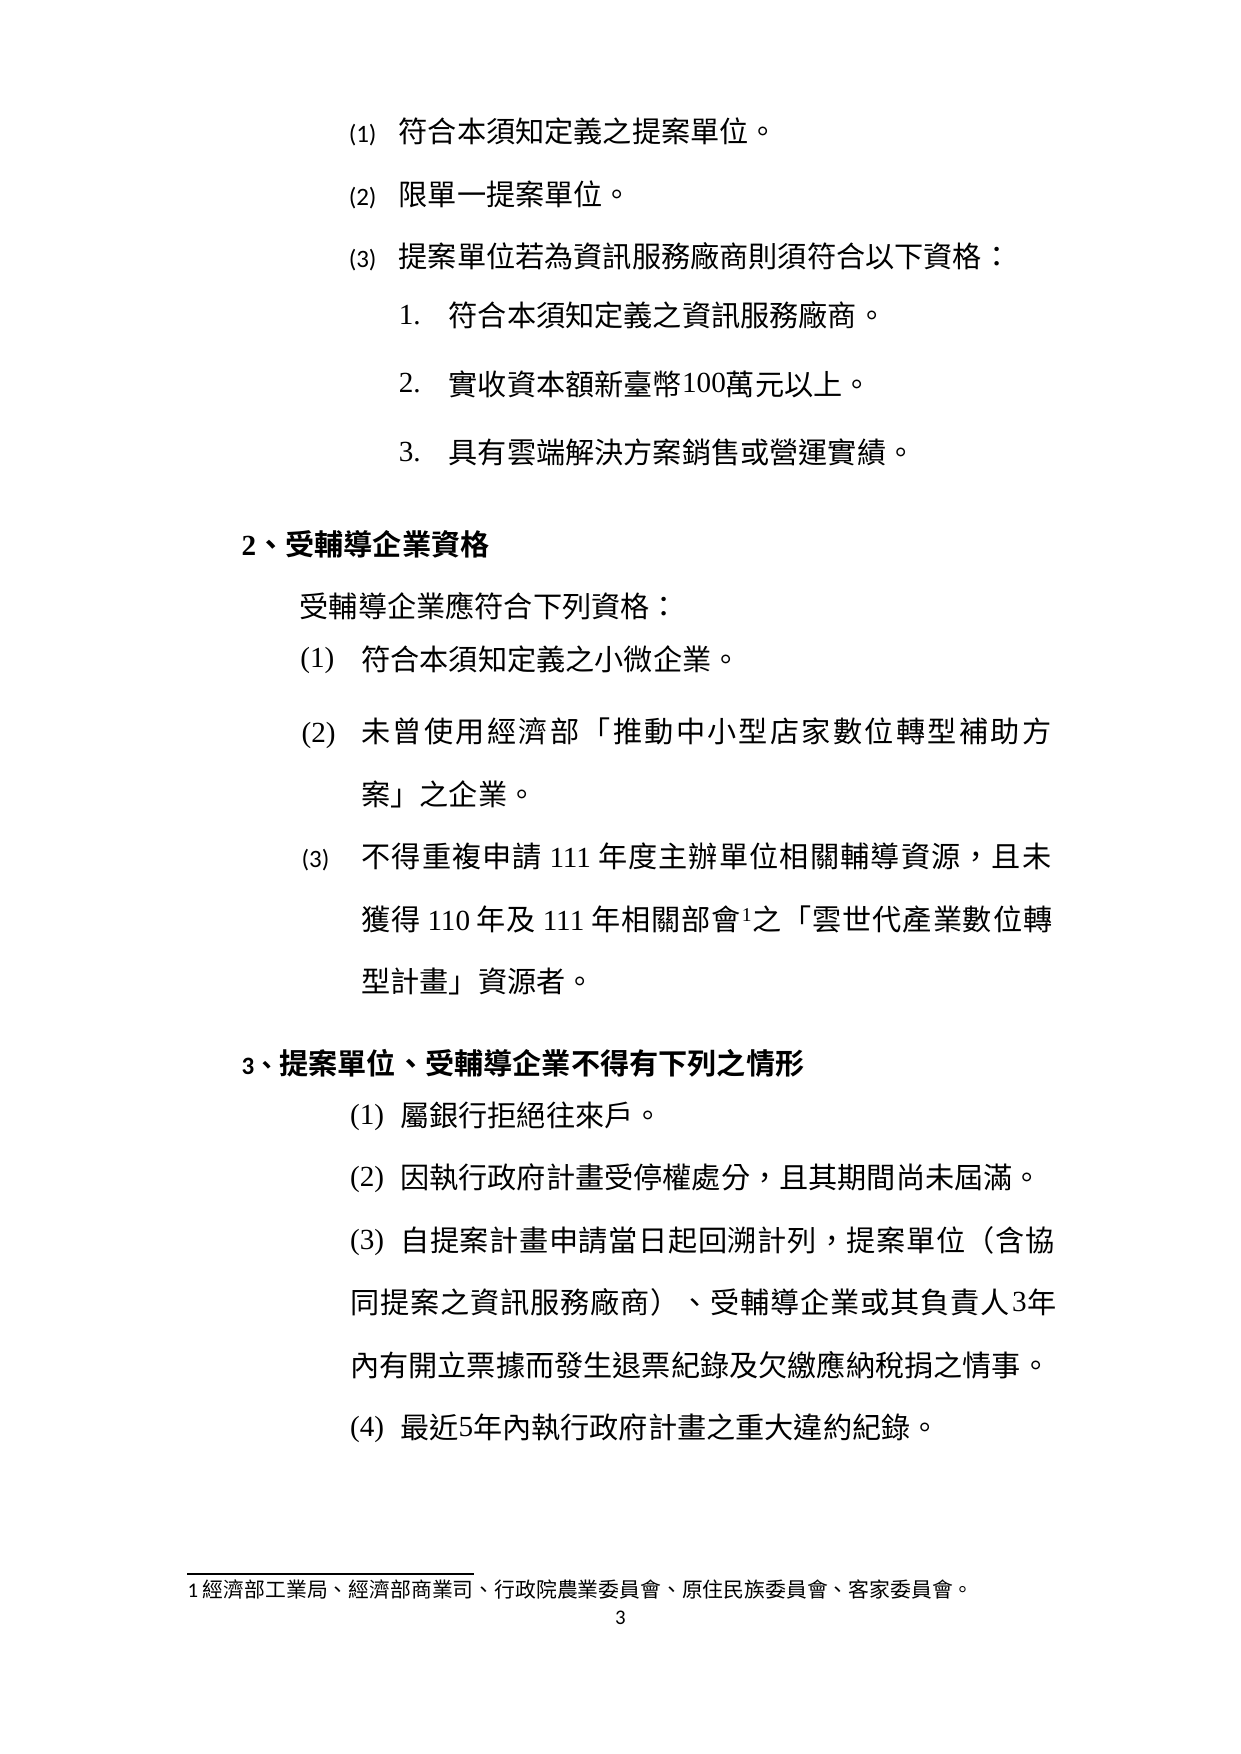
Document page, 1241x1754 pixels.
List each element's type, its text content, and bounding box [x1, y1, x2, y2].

list 因執行政府計畫受停權處分，且其期間尚未屆滿。 [350, 1145, 1056, 1207]
list 最近5年內執行政府計畫之重大違約紀錄。 [350, 1395, 1056, 1457]
text 受輔導企業應符合下列資格： [299, 563, 1053, 626]
list 符合本須知定義之資訊服務廠商。 [398, 282, 1053, 345]
list 限單一提案單位。 [348, 151, 1053, 213]
list 提案單位、受輔導企業不得有下列之情形 [241, 1020, 1053, 1082]
list 自提案計畫申請當日起回溯計列，提案單位（含協同提案之資訊服務廠商）、受輔導企業或其負責人3年內有開立票據而發生退票紀錄及欠繳應納稅捐之情事。 [350, 1207, 1056, 1395]
list 符合本須知定義之提案單位。 [348, 88, 1053, 151]
list 具有雲端解決方案銷售或營運實績。 [398, 420, 1053, 482]
list 屬銀行拒絕往來戶。 [350, 1082, 1056, 1145]
list 未曾使用經濟部「推動中小型店家數位轉型補助方案」之企業。 [301, 688, 1053, 813]
list 符合本須知定義之小微企業。 [300, 626, 1056, 688]
list 不得重複申請111年度主辦單位相關輔導資源，且未獲得110年及111年相關部會之「雲世代產業數位轉型計畫」資源者。 [301, 813, 1053, 1001]
list 實收資本額新臺幣100萬元以上。 [398, 351, 1053, 413]
list 經濟部工業局、經濟部商業司、行政院農業委員會、原住民族委員會、客家委員會。 [187, 1574, 1053, 1604]
list 提案單位若為資訊服務廠商則須符合以下資格： [348, 213, 1053, 276]
list 受輔導企業資格 [241, 501, 1053, 563]
